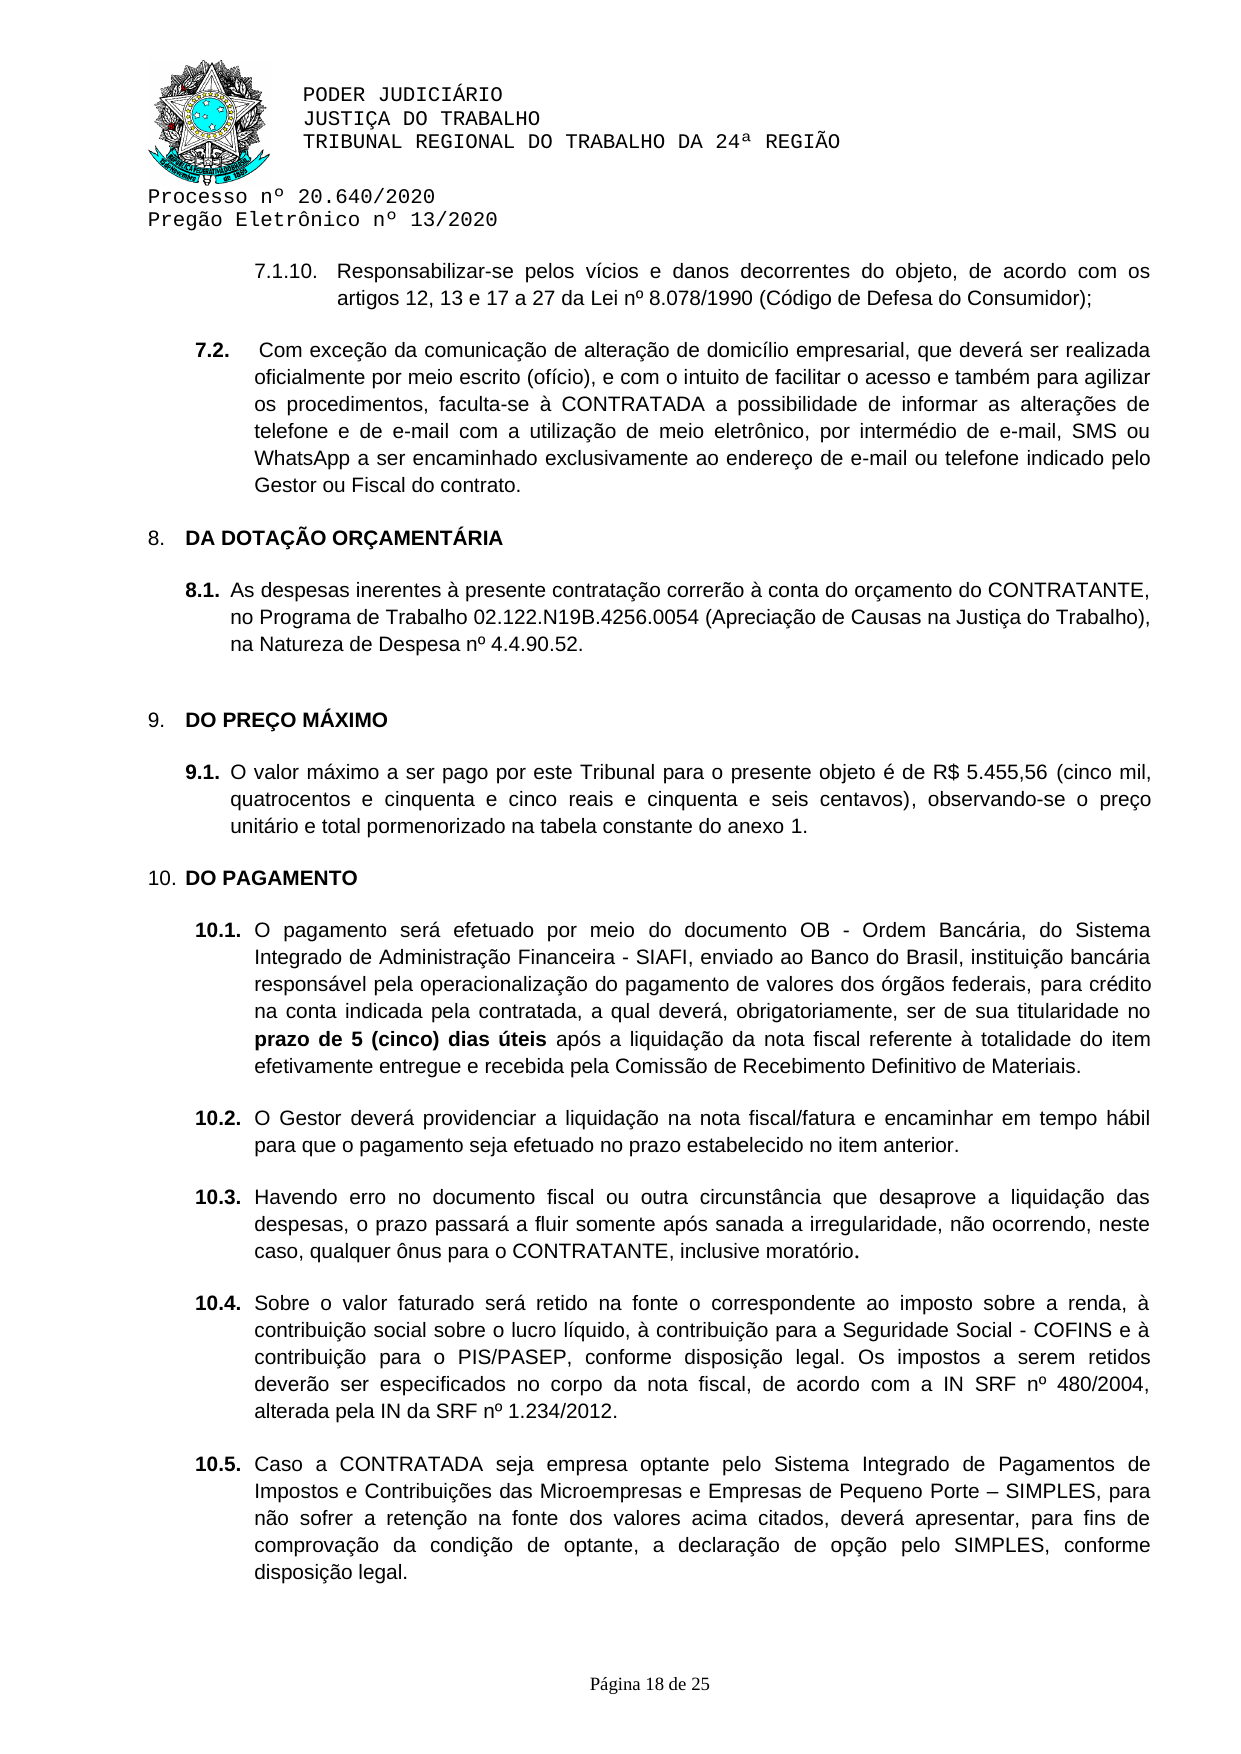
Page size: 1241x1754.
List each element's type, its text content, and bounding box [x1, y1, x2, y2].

picture [147, 59, 272, 186]
list As despesas inerentes à presente contratação correrão à conta do orçamento do CONTRATANTE, no Programa de Trabalho 02.122.N19B.4256.0054 (Apreciação de Causas na Justiça do Trabalho), na Natureza de Despesa nº 4.4.90.52. [185, 575, 1152, 657]
list Havendo erro no documento fiscal ou outra circunstância que desaprove a liquidação das despesas, o prazo passará a fluir somente após sanada a irregularidade, não ocorrendo, neste caso, qualquer ônus para o CONTRATANTE, inclusive moratório. [195, 1183, 1152, 1264]
list O valor máximo a ser pago por este Tribunal para o presente objeto é de R$ 5.455,56 (cinco mil, quatrocentos e cinquenta e cinco reais e cinquenta e seis centavos), observando-se o preço unitário e total pormenorizado na tabela constante do anexo 1. [185, 758, 1152, 839]
list Caso a CONTRATADA seja empresa optante pelo Sistema Integrado de Pagamentos de Impostos e Contribuições das Microempresas e Empresas de Pequeno Porte – SIMPLES, para não sofrer a retenção na fonte dos valores acima citados, deverá apresentar, para fins de comprovação da condição de optante, a declaração de opção pelo SIMPLES, conforme disposição legal. [195, 1449, 1152, 1585]
list Com exceção da comunicação de alteração de domicílio empresarial, que deverá ser realizada oficialmente por meio escrito (ofício), e com o intuito de facilitar o acesso e também para agilizar os procedimentos, faculta-se à CONTRATADA a possibilidade de informar as alterações de telefone e de e-mail com a utilização de meio eletrônico, por intermédio de e-mail, SMS ou WhatsApp a ser encaminhado exclusivamente ao endereço de e-mail ou telefone indicado pelo Gestor ou Fiscal do contrato. [195, 336, 1152, 498]
list Responsabilizar-se pelos vícios e danos decorrentes do objeto, de acordo com os artigos 12, 13 e 17 a 27 da Lei nº 8.078/1990 (Código de Defesa do Consumidor); [254, 257, 1152, 311]
subtitle DA DOTAÇÃO ORÇAMENTÁRIA [148, 523, 1152, 550]
list DO PREÇO MÁXIMO [148, 706, 1152, 733]
list DO PAGAMENTO [148, 864, 1152, 891]
list O pagamento será efetuado por meio do documento OB - Ordem Bancária, do Sistema Integrado de Administração Financeira - SIAFI, enviado ao Banco do Brasil, instituição bancária responsável pela operacionalização do pagamento de valores dos órgãos federais, para crédito na conta indicada pela contratada, a qual deverá, obrigatoriamente, ser de sua titularidade no prazo de 5 (cinco) dias úteis após a liquidação da nota fiscal referente à totalidade do item efetivamente entregue e recebida pela Comissão de Recebimento Definitivo de Materiais. [195, 916, 1152, 1078]
list O Gestor deverá providenciar a liquidação na nota fiscal/fatura e encaminhar em tempo hábil para que o pagamento seja efetuado no prazo estabelecido no item anterior. [195, 1103, 1152, 1158]
list Sobre o valor faturado será retido na fonte o correspondente ao imposto sobre a renda, à contribuição social sobre o lucro líquido, à contribuição para a Seguridade Social - COFINS e à contribuição para o PIS/PASEP, conforme disposição legal. Os impostos a serem retidos deverão ser especificados no corpo da nota fiscal, de acordo com a IN SRF nº 480/2004, alterada pela IN da SRF nº 1.234/2012. [195, 1289, 1152, 1424]
